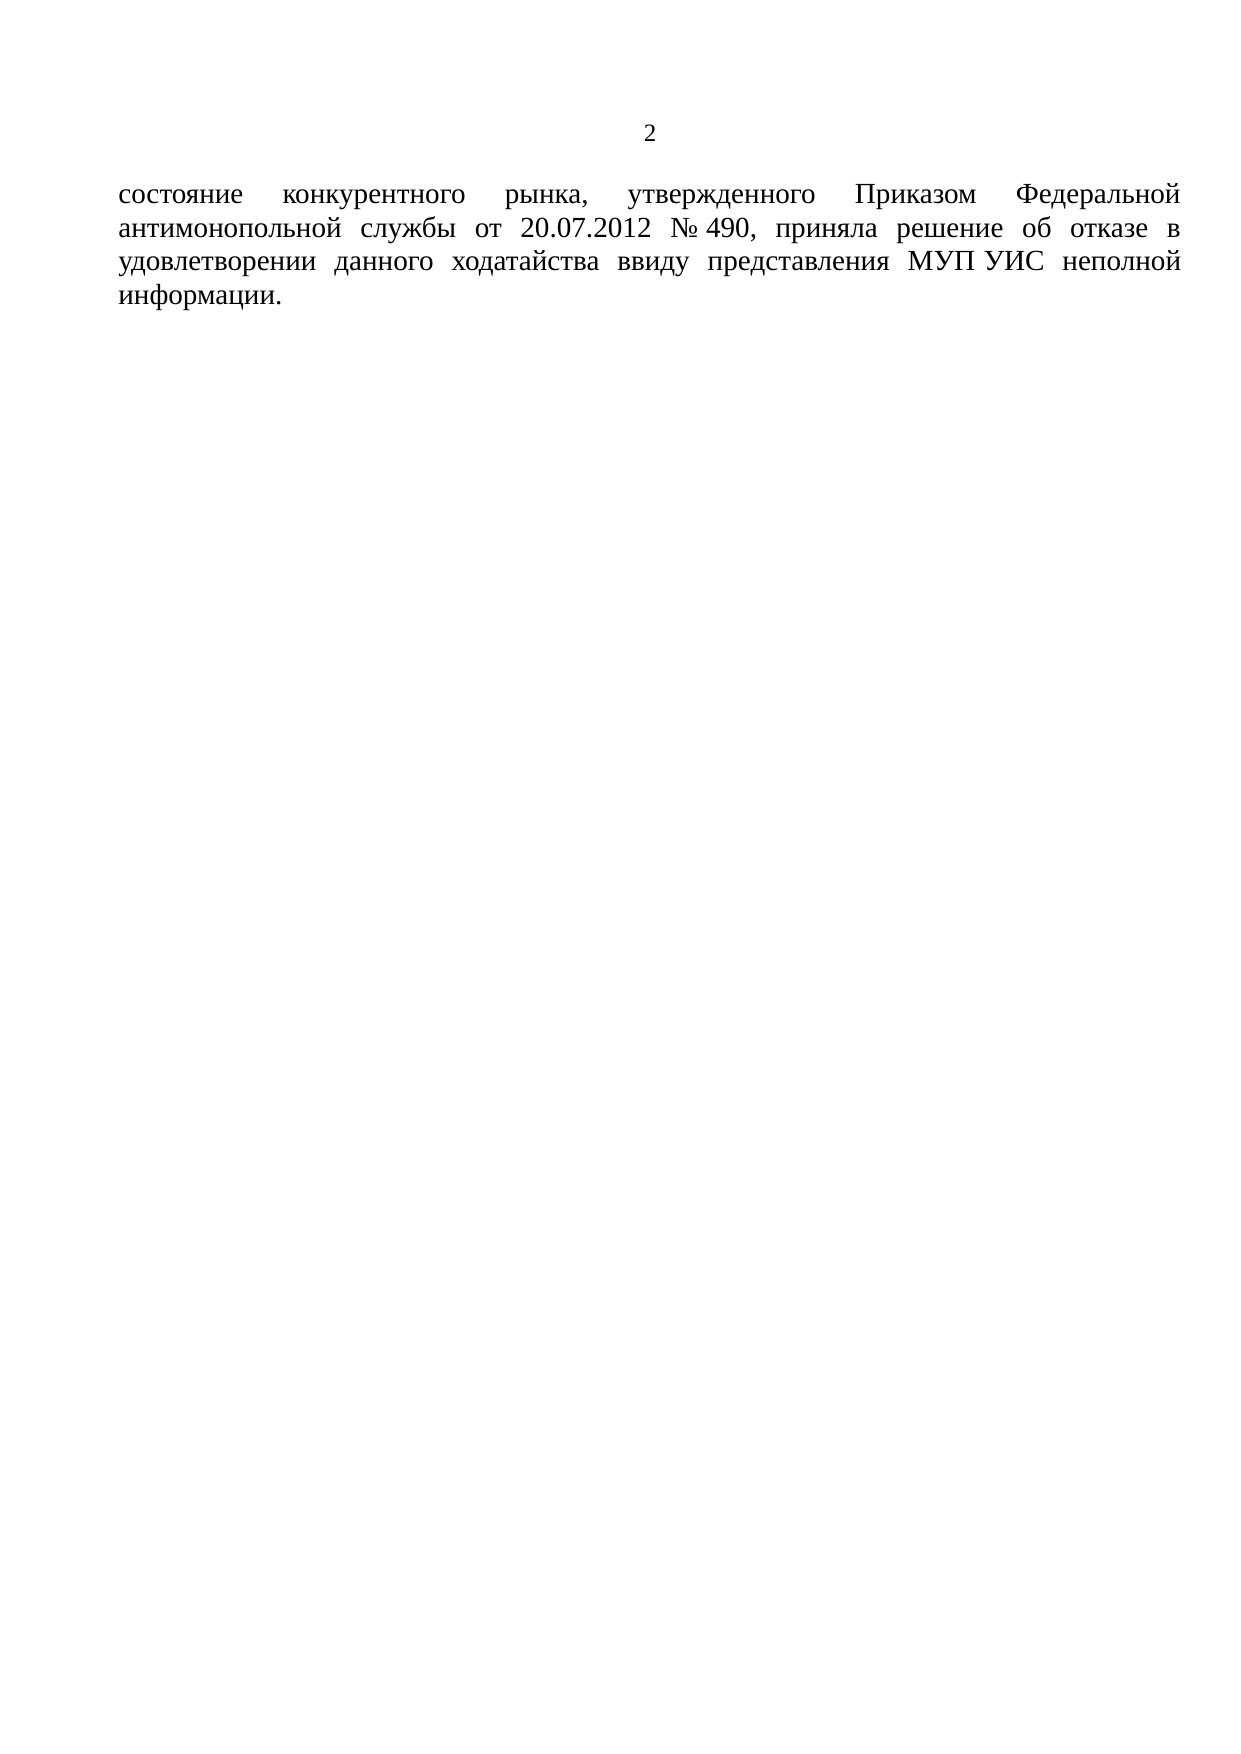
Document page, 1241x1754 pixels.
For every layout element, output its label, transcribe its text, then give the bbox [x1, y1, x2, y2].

text состояние конкурентного рынка, утвержденного Приказом Федеральной антимонопольной службы от 20.07.2012 № 490, приняла решение об отказе в удовлетворении данного ходатайства ввиду представления МУП УИС неполной информации. [118, 176, 1181, 311]
